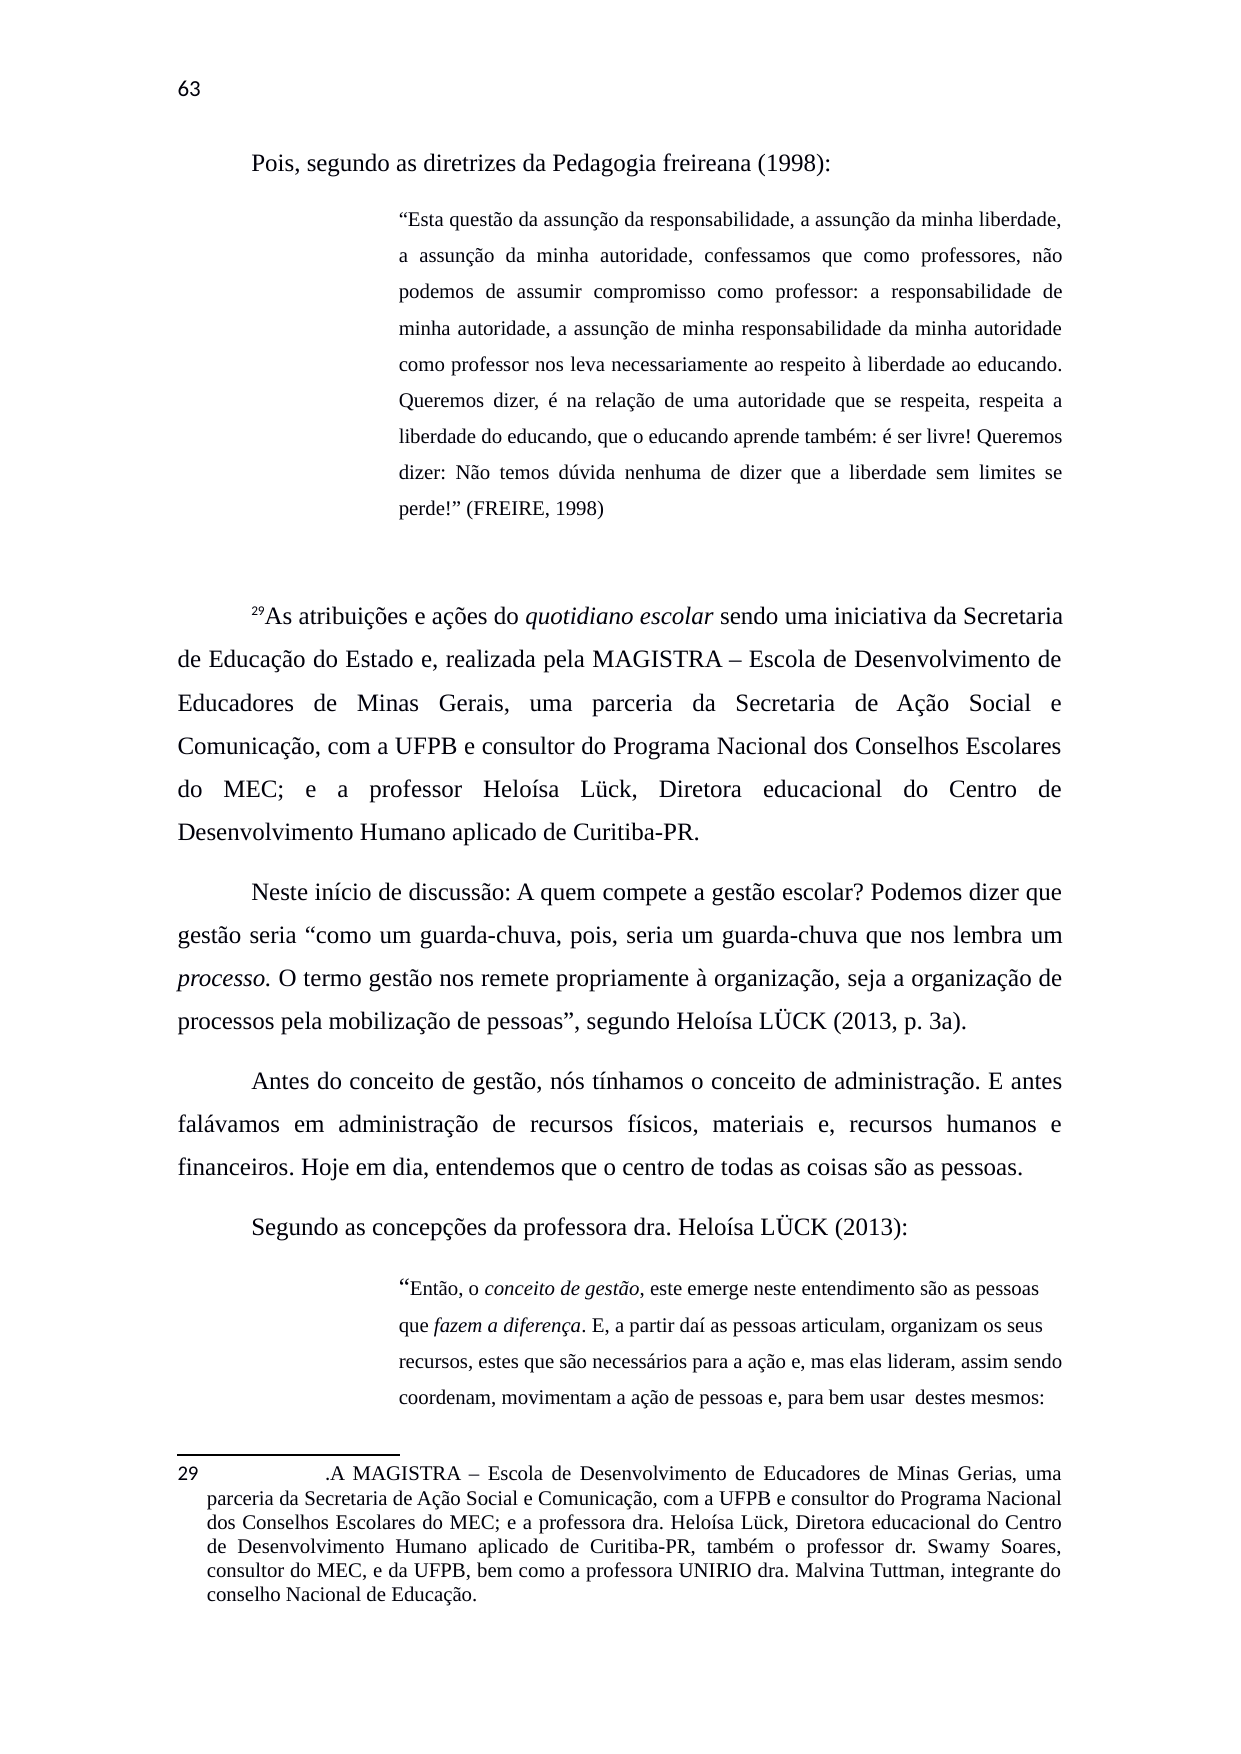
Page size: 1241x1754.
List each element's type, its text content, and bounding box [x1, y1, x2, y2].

text Pois, segundo as diretrizes da Pedagogia freireana (1998): [177, 148, 1063, 176]
text “Esta questão da assunção da responsabilidade, a assunção da minha liberdade, a assunção da minha autoridade, confessamos que como professores, não podemos de assumir compromisso como professor: a responsabilidade de minha autoridade, a assunção de minha responsabilidade da minha autoridade como professor nos leva necessariamente ao respeito à liberdade ao educando. Queremos dizer, é na relação de uma autoridade que se respeita, respeita a liberdade do educando, que o educando aprende também: é ser livre! Queremos dizer: Não temos dúvida nenhuma de dizer que a liberdade sem limites se perde!” (FREIRE, 1998) [398, 207, 1063, 520]
text Antes do conceito de gestão, nós tínhamos o conceito de administração. E antes falávamos em administração de recursos físicos, materiais e, recursos humanos e financeiros. Hoje em dia, entendemos que o centro de todas as coisas são as pessoas. [177, 1066, 1063, 1181]
text “Então, o conceito de gestão, este emerge neste entendimento são as pessoas que fazem a diferença. E, a partir daí as pessoas articulam, organizam os seus recursos, estes que são necessários para a ação e, mas elas lideram, assim sendo coordenam, movimentam a ação de pessoas e, para bem usar destes mesmos: [177, 1272, 1063, 1409]
text As atribuições e ações do quotidiano escolar sendo uma iniciativa da Secretaria de Educação do Estado e, realizada pela MAGISTRA – Escola de Desenvolvimento de Educadores de Minas Gerais, uma parceria da Secretaria de Ação Social e Comunicação, com a UFPB e consultor do Programa Nacional dos Conselhos Escolares do MEC; e a professor Heloísa Lück, Diretora educacional do Centro de Desenvolvimento Humano aplicado de Curitiba-PR. [177, 601, 1063, 846]
text Neste início de discussão: A quem compete a gestão escolar? Podemos dizer que gestão seria “como um guarda-chuva, pois, seria um guarda-chuva que nos lembra um processo. O termo gestão nos remete propriamente à organização, seja a organização de processos pela mobilização de pessoas”, segundo Heloísa LÜCK (2013, p. 3a). [177, 877, 1063, 1035]
text .A MAGISTRA – Escola de Desenvolvimento de Educadores de Minas Gerias, uma parceria da Secretaria de Ação Social e Comunicação, com a UFPB e consultor do Programa Nacional dos Conselhos Escolares do MEC; e a professora dra. Heloísa Lück, Diretora educacional do Centro de Desenvolvimento Humano aplicado de Curitiba-PR, também o professor dr. Swamy Soares, consultor do MEC, e da UFPB, bem como a professora UNIRIO dra. Malvina Tuttman, integrante do conselho Nacional de Educação. [177, 1461, 1063, 1606]
text Segundo as concepções da professora dra. Heloísa LÜCK (2013): [177, 1212, 1063, 1241]
